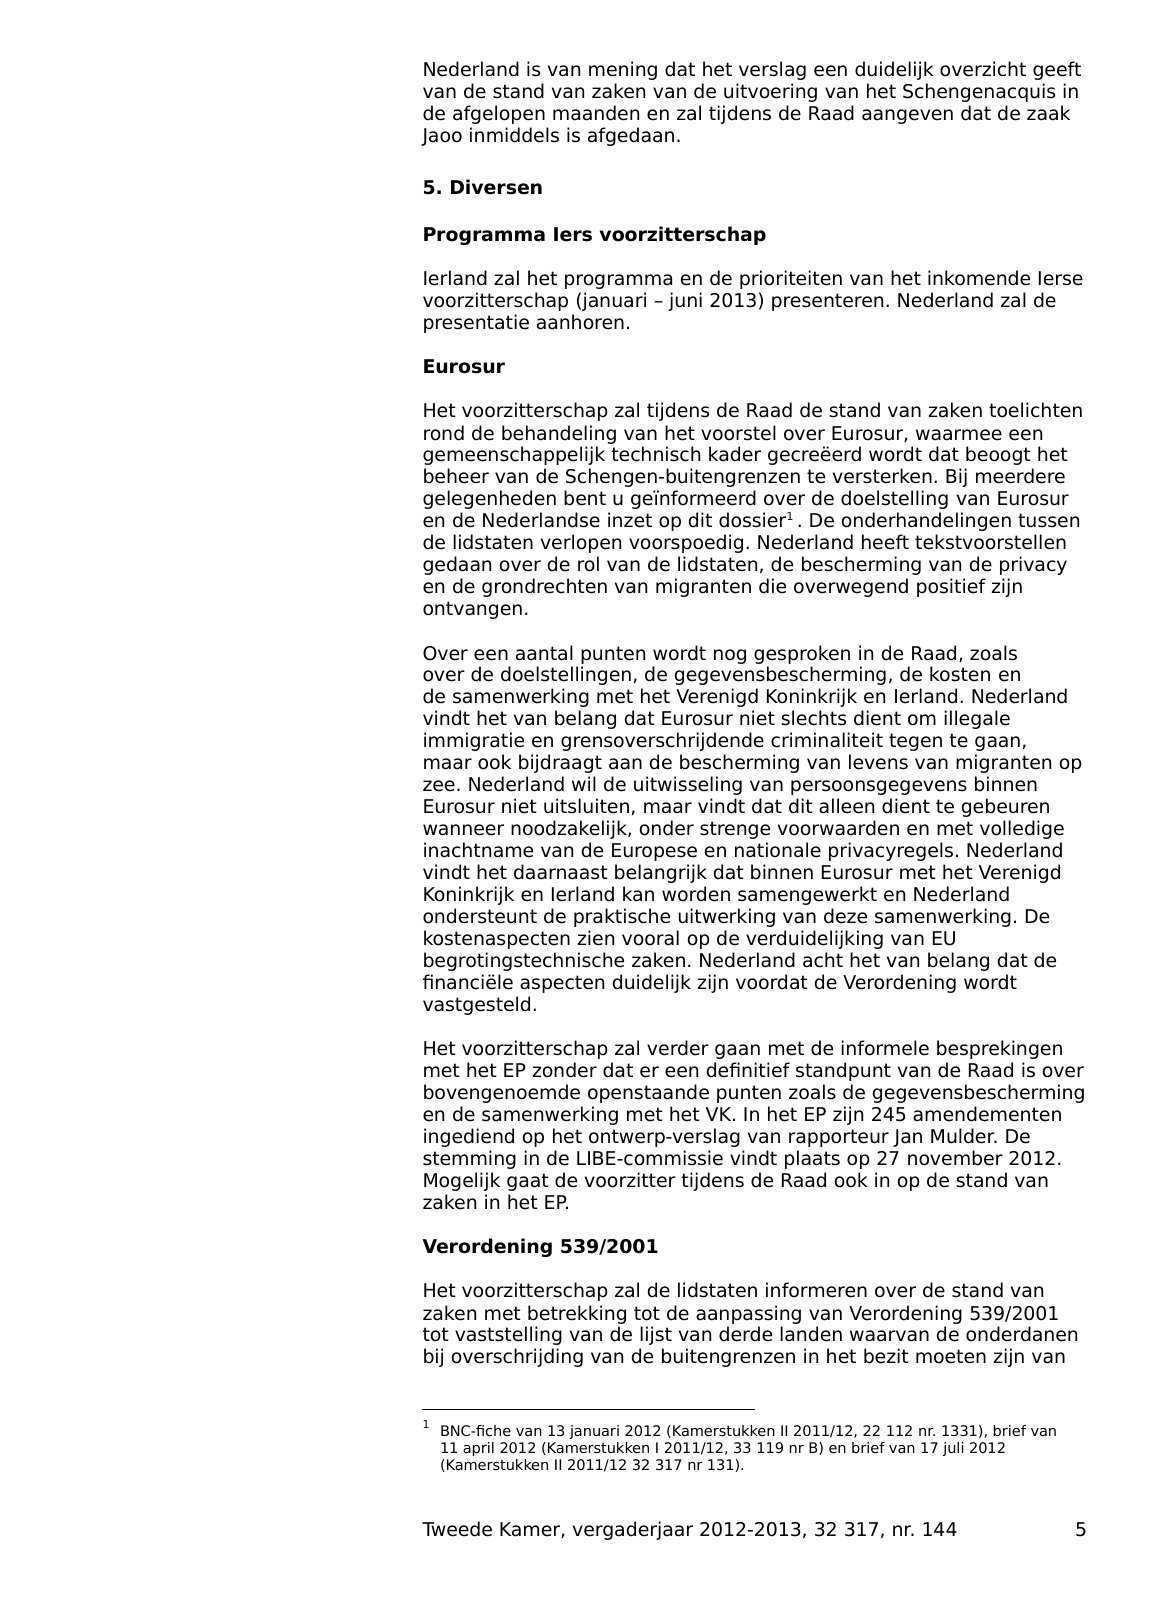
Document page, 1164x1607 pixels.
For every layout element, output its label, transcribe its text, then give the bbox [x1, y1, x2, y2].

subtitle Programma Iers voorzitterschap [422, 224, 1087, 246]
text Het voorzitterschap zal de lidstaten informeren over de stand van zaken met betrekking tot de aanpassing van Verordening 539/2001 tot vaststelling van de lijst van derde landen waarvan de onderdanen bij overschrijding van de buitengrenzen in het bezit moeten zijn van [422, 1280, 1087, 1368]
subtitle Eurosur [422, 356, 1087, 378]
text Het voorzitterschap zal tijdens de Raad de stand van zaken toelichten rond de behandeling van het voorstel over Eurosur, waarmee een gemeenschappelijk technisch kader gecreëerd wordt dat beoogt het beheer van de Schengen-buitengrenzen te versterken. Bij meerdere gelegenheden bent u geïnformeerd over de doelstelling van Eurosur en de Nederlandse inzet op dit dossier. De onderhandelingen tussen de lidstaten verlopen voorspoedig. Nederland heeft tekstvoorstellen gedaan over de rol van de lidstaten, de bescherming van de privacy en de grondrechten van migranten die overwegend positief zijn ontvangen. [422, 400, 1087, 620]
text Nederland is van mening dat het verslag een duidelijk overzicht geeft van de stand van zaken van de uitvoering van het Schengenacquis in de afgelopen maanden en zal tijdens de Raad aangeven dat de zaak Jaoo inmiddels is afgedaan. [422, 59, 1087, 147]
text BNC-fiche van 13 januari 2012 (Kamerstukken II 2011/12, 22 112 nr. 1331), brief van 11 april 2012 (Kamerstukken I 2011/12, 33 119 nr B) en brief van 17 juli 2012 (Kamerstukken II 2011/12 32 317 nr 131). [422, 1418, 1087, 1474]
text Het voorzitterschap zal verder gaan met de informele besprekingen met het EP zonder dat er een definitief standpunt van de Raad is over bovengenoemde openstaande punten zoals de gegevensbescherming en de samenwerking met het VK. In het EP zijn 245 amendementen ingediend op het ontwerp-verslag van rapporteur Jan Mulder. De stemming in de LIBE-commissie vindt plaats op 27 november 2012. Mogelijk gaat de voorzitter tijdens de Raad ook in op de stand van zaken in het EP. [422, 1038, 1087, 1214]
subtitle Verordening 539/2001 [422, 1236, 1087, 1258]
text Over een aantal punten wordt nog gesproken in de Raad, zoals over de doelstellingen, de gegevensbescherming, de kosten en de samenwerking met het Verenigd Koninkrijk en Ierland. Nederland vindt het van belang dat Eurosur niet slechts dient om illegale immigratie en grensoverschrijdende criminaliteit tegen te gaan, maar ook bijdraagt aan de bescherming van levens van migranten op zee. Nederland wil de uitwisseling van persoonsgegevens binnen Eurosur niet uitsluiten, maar vindt dat dit alleen dient te gebeuren wanneer noodzakelijk, onder strenge voorwaarden en met volledige inachtname van de Europese en nationale privacyregels. Nederland vindt het daarnaast belangrijk dat binnen Eurosur met het Verenigd Koninkrijk en Ierland kan worden samengewerkt en Nederland ondersteunt de praktische uitwerking van deze samenwerking. De kostenaspecten zien vooral op de verduidelijking van EU begrotingstechnische zaken. Nederland acht het van belang dat de financiële aspecten duidelijk zijn voordat de Verordening wordt vastgesteld. [422, 642, 1087, 1016]
text Ierland zal het programma en de prioriteiten van het inkomende Ierse voorzitterschap (januari – juni 2013) presenteren. Nederland zal de presentatie aanhoren. [422, 268, 1087, 334]
subtitle 5. Diversen [422, 177, 1087, 199]
